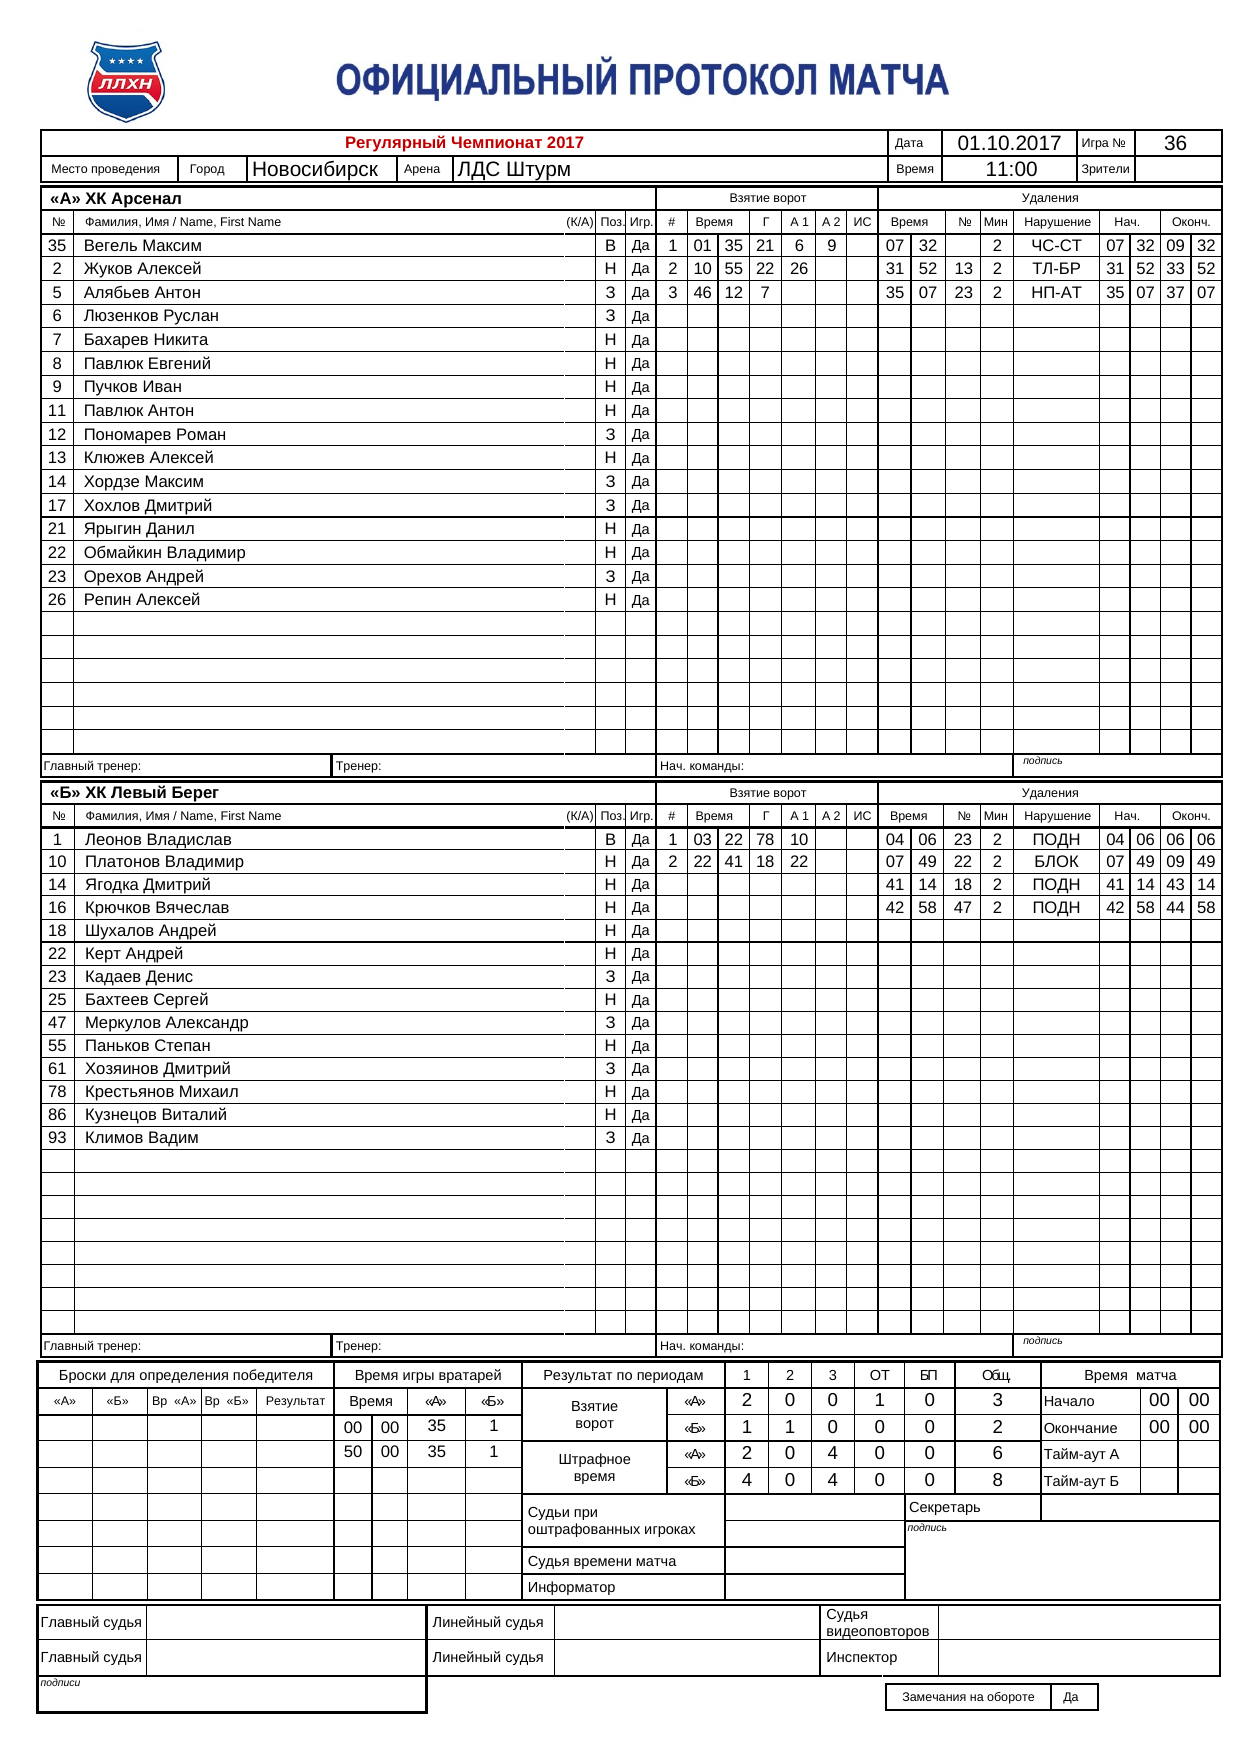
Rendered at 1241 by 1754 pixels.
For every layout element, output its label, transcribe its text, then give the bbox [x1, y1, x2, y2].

table_cell [335, 1521, 371, 1546]
table_cell [981, 920, 1013, 941]
table_cell [879, 399, 910, 422]
table_cell [257, 1468, 333, 1493]
table_cell [719, 541, 749, 564]
table_cell [847, 850, 877, 872]
table_cell [1014, 1150, 1099, 1172]
table_cell 42 [879, 896, 910, 918]
table_cell [657, 1173, 687, 1195]
table_cell [1161, 1288, 1190, 1310]
table_cell ТЛ-БР [1014, 257, 1099, 280]
table_cell [1192, 1265, 1221, 1287]
table_cell (К/А) [565, 211, 595, 233]
table_cell [657, 612, 687, 634]
table_cell [1131, 989, 1160, 1011]
table_cell [847, 1035, 877, 1057]
table_cell [1192, 1012, 1221, 1033]
table_cell Тайм-аут А [1042, 1441, 1140, 1467]
table_cell [981, 1104, 1013, 1126]
table_cell [981, 305, 1013, 327]
table_cell [816, 920, 846, 941]
table_cell [626, 683, 655, 706]
table_cell [1100, 659, 1129, 682]
table_cell 1 [657, 235, 687, 256]
table_cell [719, 305, 749, 327]
table_cell [1131, 305, 1160, 327]
table_cell [879, 1081, 910, 1103]
table_cell [847, 518, 877, 540]
table_cell Штрафное время [523, 1442, 666, 1493]
table_cell [1014, 446, 1099, 469]
table_cell [1161, 989, 1190, 1011]
table_cell [688, 966, 717, 987]
table_cell 7 [750, 281, 781, 303]
table_cell Н [596, 328, 625, 351]
table_cell [1014, 518, 1099, 540]
table_cell [688, 565, 717, 587]
table_cell 10 [688, 257, 717, 280]
table_cell [148, 1468, 201, 1493]
table_cell [719, 1150, 749, 1172]
table_cell [373, 1494, 407, 1520]
table_cell Да [626, 920, 655, 941]
table_cell Алябьев Антон [74, 281, 564, 303]
table_cell [335, 1468, 371, 1493]
table_cell [148, 1494, 201, 1520]
table_cell [626, 1150, 655, 1172]
table_cell [688, 612, 717, 634]
table_cell [847, 874, 877, 895]
table_cell [408, 1574, 465, 1599]
table_cell [782, 1288, 815, 1310]
table_cell [912, 1265, 943, 1287]
table_cell [39, 1416, 92, 1440]
table_cell [816, 1219, 846, 1241]
table_cell Платонов Владимир [75, 850, 564, 872]
table_cell 03 [688, 829, 717, 849]
table_cell [847, 257, 877, 280]
table_cell [657, 352, 687, 374]
table_cell [912, 1150, 943, 1172]
table_cell [688, 541, 717, 564]
table_cell [944, 1288, 980, 1310]
table_cell [782, 328, 815, 351]
table_cell [719, 470, 749, 493]
table_cell [879, 1104, 910, 1126]
table_cell [1136, 157, 1221, 181]
table_cell [946, 494, 980, 516]
table_cell [1161, 612, 1190, 634]
table_cell 0 [905, 1442, 954, 1467]
table_cell [719, 920, 749, 941]
table_cell [719, 328, 749, 351]
table_cell [847, 494, 877, 516]
table_cell [750, 1311, 781, 1333]
table_cell [657, 376, 687, 398]
table_cell 2 [981, 896, 1013, 918]
table_cell Фамилия, Имя / Name, First Name [74, 211, 565, 233]
table_cell [626, 707, 655, 729]
table_cell [816, 541, 846, 564]
table_cell [981, 707, 1013, 729]
table_cell [981, 588, 1013, 611]
table_cell Да [626, 874, 655, 895]
table_cell Инспектор [821, 1640, 938, 1675]
table_cell [1100, 565, 1129, 587]
table_cell [626, 636, 655, 658]
table_cell Да [626, 257, 655, 280]
table_cell [981, 1196, 1013, 1218]
table_cell [946, 352, 980, 374]
table_cell Секретарь [906, 1495, 1040, 1520]
table_cell [1192, 989, 1221, 1011]
table_cell [782, 565, 815, 587]
table_cell [688, 518, 717, 540]
table_cell [750, 541, 781, 564]
table_cell ПОДН [1014, 829, 1099, 849]
table_cell Леонов Владислав [75, 829, 564, 849]
table_cell 07 [912, 281, 945, 303]
table_cell НП-АТ [1014, 281, 1099, 303]
table_cell Да [626, 399, 655, 422]
table_cell 2 [981, 874, 1013, 895]
table_cell [1014, 1012, 1099, 1033]
table_cell [981, 1219, 1013, 1241]
table_cell [657, 989, 687, 1011]
table_cell Место проведения [42, 157, 177, 181]
table_cell [565, 850, 595, 872]
table_cell [1131, 494, 1160, 516]
table_cell [981, 683, 1013, 706]
table_cell [565, 612, 595, 634]
table_cell [1131, 423, 1160, 445]
table_cell подпись [1014, 755, 1221, 776]
table_cell [782, 470, 815, 493]
table_cell [1192, 1173, 1221, 1195]
table_cell [944, 966, 980, 987]
table_cell # [657, 211, 687, 233]
table_cell [1161, 943, 1190, 964]
table_cell [750, 966, 781, 987]
table_cell [879, 612, 910, 634]
table_cell [944, 1104, 980, 1126]
table_cell [879, 541, 910, 564]
table_cell [847, 446, 877, 469]
table_cell [879, 1311, 910, 1333]
table_cell [688, 659, 717, 682]
table_cell 3 [956, 1389, 1040, 1413]
table_cell Тренер: [333, 755, 655, 776]
table_cell [847, 829, 877, 849]
table_cell [782, 920, 815, 941]
table_cell Пучков Иван [74, 376, 564, 398]
table_cell [565, 896, 595, 918]
table_cell [1100, 1058, 1129, 1079]
table_cell [879, 707, 910, 729]
table_cell [879, 565, 910, 587]
table_cell [782, 659, 815, 682]
table_cell [1014, 541, 1099, 564]
table_cell Судьи при оштрафованных игроках [523, 1495, 724, 1546]
table_cell [688, 707, 717, 729]
table_cell [565, 943, 595, 964]
table_cell [944, 1265, 980, 1287]
table_cell [782, 707, 815, 729]
table_cell [912, 920, 943, 941]
table_cell Н [596, 920, 625, 941]
table_cell [1014, 328, 1099, 351]
table_cell [688, 1150, 717, 1172]
table_cell Мин [981, 211, 1013, 233]
table_cell [726, 1548, 904, 1573]
table_cell [719, 376, 749, 398]
table_cell [408, 1468, 465, 1493]
table_cell 09 [1161, 850, 1190, 872]
table_cell [1100, 1288, 1129, 1310]
table_cell [1161, 1173, 1190, 1195]
table_cell (К/А) [565, 805, 595, 826]
table_cell [946, 541, 980, 564]
table_cell Крючков Вячеслав [75, 896, 564, 918]
table_cell [816, 1081, 846, 1103]
table_cell [1131, 1104, 1160, 1126]
table_cell [1131, 1127, 1160, 1149]
table_cell 32 [1131, 235, 1160, 256]
table_cell [688, 446, 717, 469]
table_cell 07 [1192, 281, 1221, 303]
table_cell [1014, 1288, 1099, 1310]
table_cell Информатор [523, 1575, 724, 1599]
table_cell 18 [750, 850, 781, 872]
table_cell [1192, 1196, 1221, 1218]
table_cell [1161, 565, 1190, 587]
table_cell [1014, 943, 1099, 964]
table_cell [565, 518, 595, 540]
table_cell Да [626, 588, 655, 611]
table_cell [1192, 683, 1221, 706]
table_cell Кадаев Денис [75, 966, 564, 987]
table_cell [879, 470, 910, 493]
table_cell [1161, 588, 1190, 611]
table_cell [1141, 1441, 1177, 1467]
table_cell [719, 896, 749, 918]
table_cell [946, 376, 980, 398]
table_cell [1192, 1288, 1221, 1310]
table_cell Взятие ворот [523, 1389, 666, 1440]
table_cell [565, 565, 595, 587]
table_cell [1161, 920, 1190, 941]
table_cell [981, 1150, 1013, 1172]
table_cell [912, 305, 945, 327]
table_cell 1 [42, 829, 74, 849]
table_cell [847, 659, 877, 682]
table_cell [1131, 588, 1160, 611]
table_cell [688, 874, 717, 895]
table_cell [750, 305, 781, 327]
table_cell 7 [42, 328, 73, 351]
table_cell [1161, 1265, 1190, 1287]
table_cell [1131, 565, 1160, 587]
table_cell [657, 1288, 687, 1310]
table_cell [148, 1547, 201, 1573]
table_cell 21 [750, 235, 781, 256]
table_cell [565, 1311, 595, 1333]
table_cell [1131, 399, 1160, 422]
table_cell Главный судья [39, 1640, 146, 1675]
table_cell 06 [1192, 829, 1221, 849]
table_cell [750, 612, 781, 634]
table_cell [981, 730, 1013, 753]
table_cell [657, 565, 687, 587]
table_cell [879, 1058, 910, 1079]
table_cell [782, 1058, 815, 1079]
table_cell З [596, 1012, 625, 1033]
table_cell [946, 683, 980, 706]
table_cell [74, 636, 564, 658]
table_header Время матча [1042, 1363, 1219, 1387]
table_cell 2 [956, 1415, 1040, 1440]
table_cell [1131, 707, 1160, 729]
table_cell [981, 1265, 1013, 1287]
table_cell [1100, 1081, 1129, 1103]
table_cell [565, 1196, 595, 1218]
table_cell [657, 1127, 687, 1149]
table_cell 12 [42, 423, 73, 445]
table_cell [944, 943, 980, 964]
table_cell [816, 305, 846, 327]
table_cell [719, 683, 749, 706]
table_cell [688, 328, 717, 351]
table_cell [782, 1196, 815, 1218]
table_cell [750, 399, 781, 422]
table_cell [1192, 1127, 1221, 1149]
table_cell [750, 494, 781, 516]
table_cell Игр. [626, 805, 655, 826]
table_header 2 [769, 1363, 811, 1387]
table_cell [847, 1150, 877, 1172]
table_cell [1014, 1058, 1099, 1079]
table_cell [750, 1196, 781, 1218]
table_cell [565, 1104, 595, 1126]
table_cell [1192, 399, 1221, 422]
table_cell [1161, 659, 1190, 682]
table_cell [946, 588, 980, 611]
table_cell [946, 636, 980, 658]
table_cell [1131, 1150, 1160, 1172]
table_cell [1099, 1682, 1220, 1711]
table_cell [719, 636, 749, 658]
table_cell 42 [1100, 896, 1129, 918]
table_header Результат по периодам [523, 1363, 724, 1387]
table_cell [719, 352, 749, 374]
table_cell [912, 1196, 943, 1218]
table_cell [750, 730, 781, 753]
table_cell Поз. [596, 805, 625, 826]
table_cell [1161, 494, 1190, 516]
table_cell [75, 1196, 564, 1218]
table_header «А» ХК Арсенал [42, 188, 655, 209]
table_cell № [944, 805, 980, 826]
table_cell [879, 920, 910, 941]
table_cell [565, 829, 595, 849]
table_cell [565, 1081, 595, 1103]
table_cell 26 [42, 588, 73, 611]
table_cell [1014, 1265, 1099, 1287]
table_cell [1131, 1058, 1160, 1079]
table_cell [147, 1640, 425, 1675]
table_cell [75, 1173, 564, 1195]
table_cell [750, 376, 781, 398]
table_cell [981, 659, 1013, 682]
table_cell 44 [1161, 896, 1190, 918]
table_cell [1042, 1495, 1219, 1520]
table_cell 55 [719, 257, 749, 280]
table_cell [719, 1219, 749, 1241]
table_cell [847, 1242, 877, 1264]
table_cell [565, 989, 595, 1011]
table_cell [565, 874, 595, 895]
table_cell [688, 1311, 717, 1333]
table_cell 1 [769, 1415, 811, 1440]
table_cell [93, 1416, 147, 1440]
table_cell [257, 1494, 333, 1520]
table_cell 00 [373, 1416, 407, 1440]
table_cell [148, 1441, 201, 1467]
table_cell [782, 1150, 815, 1172]
table_header Удаления [879, 783, 1221, 803]
table_cell Г [750, 211, 781, 233]
table_cell «Б» [668, 1468, 724, 1493]
table_cell 07 [879, 235, 910, 256]
table_cell [782, 1035, 815, 1057]
table_cell [74, 730, 564, 753]
table_cell [565, 399, 595, 422]
table_cell [1100, 943, 1129, 964]
table_cell [750, 518, 781, 540]
table_cell [750, 1035, 781, 1057]
table_cell [981, 1035, 1013, 1057]
table_cell Нач. команды: [657, 1335, 1012, 1356]
table_cell [688, 1219, 717, 1241]
table_cell [912, 1012, 943, 1033]
table_cell [1014, 494, 1099, 516]
table_cell [1014, 707, 1099, 729]
table_cell [981, 1127, 1013, 1149]
table_cell [596, 1265, 625, 1287]
table_header 36 [1136, 131, 1221, 155]
table_cell [946, 518, 980, 540]
table_cell [1014, 1173, 1099, 1195]
table_cell 22 [719, 829, 749, 849]
table_cell [657, 920, 687, 941]
table_cell [42, 1219, 74, 1241]
table_cell ЧС-СТ [1014, 235, 1099, 256]
table_cell [565, 1058, 595, 1079]
table_cell [816, 1035, 846, 1057]
table_cell [1100, 683, 1129, 706]
table_cell [912, 1127, 943, 1149]
table_cell [1131, 920, 1160, 941]
table_cell [1100, 328, 1129, 351]
table_cell [883, 1677, 1220, 1681]
table_cell Павлюк Антон [74, 399, 564, 422]
table_cell [1192, 1035, 1221, 1057]
table_cell [719, 730, 749, 753]
table_cell «Б» [668, 1415, 724, 1440]
table_cell [750, 328, 781, 351]
table_cell 1 [855, 1389, 904, 1413]
table_cell [879, 423, 910, 445]
table_cell 22 [42, 943, 74, 964]
table_cell [912, 1104, 943, 1126]
table_cell [719, 1265, 749, 1287]
table_cell [946, 328, 980, 351]
table_cell 14 [1131, 874, 1160, 895]
table_cell [1161, 446, 1190, 469]
table_cell [912, 659, 945, 682]
table_cell 4 [812, 1442, 854, 1467]
table_cell [981, 541, 1013, 564]
table_cell [657, 707, 687, 729]
table_cell [782, 518, 815, 540]
table_cell [981, 1058, 1013, 1079]
table_cell [1161, 518, 1190, 540]
table_cell [1161, 1058, 1190, 1079]
table_cell [1100, 707, 1129, 729]
table_cell [466, 1521, 521, 1546]
table_cell [879, 305, 910, 327]
table_cell [42, 612, 73, 634]
table_cell [202, 1574, 256, 1599]
table_cell [816, 829, 846, 849]
table_cell [750, 1219, 781, 1241]
table_cell [879, 1242, 910, 1264]
table_cell Да [626, 518, 655, 540]
table_cell [688, 376, 717, 398]
table_header Взятие ворот [657, 783, 877, 803]
table_cell [202, 1547, 256, 1573]
table_cell [42, 683, 73, 706]
table_cell 41 [1100, 874, 1129, 895]
table_cell [782, 1127, 815, 1149]
table_cell 00 [1141, 1415, 1177, 1440]
table_cell Начало [1042, 1389, 1140, 1413]
table_cell 14 [1192, 874, 1221, 895]
table_cell [750, 1242, 781, 1264]
table_cell З [596, 470, 625, 493]
table_cell [1161, 1035, 1190, 1057]
table_cell [688, 943, 717, 964]
table_cell 00 [1179, 1389, 1219, 1413]
table_cell [1100, 1219, 1129, 1241]
table_cell [816, 707, 846, 729]
table_cell [750, 896, 781, 918]
table_cell [1131, 1311, 1160, 1333]
table_cell Арена [398, 157, 452, 181]
table_cell [1100, 1150, 1129, 1172]
table_cell [39, 1547, 92, 1573]
table_cell [596, 659, 625, 682]
table_cell З [596, 1127, 625, 1149]
table_cell [879, 494, 910, 516]
table_cell [1192, 920, 1221, 941]
table_cell 06 [1131, 829, 1160, 849]
table_cell Шухалов Андрей [75, 920, 564, 941]
table_cell [750, 1081, 781, 1103]
table_cell Да [626, 1081, 655, 1103]
table_cell З [596, 305, 625, 327]
table_cell 4 [812, 1468, 854, 1493]
table_cell [750, 1265, 781, 1287]
table_cell [912, 328, 945, 351]
table_cell [1161, 470, 1190, 493]
table_cell 58 [1131, 896, 1160, 918]
table_cell [565, 235, 595, 256]
table_cell 47 [944, 896, 980, 918]
table_cell Н [596, 518, 625, 540]
table_cell [42, 707, 73, 729]
table_cell [782, 399, 815, 422]
table_cell [816, 636, 846, 658]
table_cell [1014, 588, 1099, 611]
table_cell [944, 1311, 980, 1333]
table_cell [688, 730, 717, 753]
table_cell [719, 1196, 749, 1218]
table_cell [1161, 707, 1190, 729]
table_cell [981, 399, 1013, 422]
table_cell [879, 588, 910, 611]
table_cell [1131, 966, 1160, 987]
table_cell [816, 446, 846, 469]
table_cell 78 [42, 1081, 74, 1103]
table_cell [1192, 305, 1221, 327]
table_cell [565, 707, 595, 729]
table_cell 61 [42, 1058, 74, 1079]
table_cell [847, 943, 877, 964]
table_header Удаления [879, 188, 1221, 209]
table_cell [39, 1494, 92, 1520]
table_cell [42, 1150, 74, 1172]
table_cell [750, 1150, 781, 1172]
table_cell ПОДН [1014, 874, 1099, 895]
table_cell [750, 1104, 781, 1126]
table_cell [847, 281, 877, 303]
table_cell Да [626, 376, 655, 398]
table_cell [688, 1058, 717, 1079]
table_cell [1131, 470, 1160, 493]
table_cell [750, 446, 781, 469]
table_cell [1161, 352, 1190, 374]
table_cell [657, 683, 687, 706]
table_cell БЛОК [1014, 850, 1099, 872]
table_cell [688, 1104, 717, 1126]
table_cell подписи [39, 1677, 425, 1711]
table_cell [596, 1242, 625, 1264]
table_cell # [657, 805, 687, 826]
table_cell [944, 1196, 980, 1218]
table_cell ПОДН [1014, 896, 1099, 918]
table_cell Тайм-аут Б [1042, 1468, 1140, 1493]
table_cell [816, 896, 846, 918]
table_cell [1161, 1150, 1190, 1172]
table_cell Репин Алексей [74, 588, 564, 611]
table_cell [719, 1288, 749, 1310]
table_cell [782, 281, 815, 303]
table_cell [657, 966, 687, 987]
table_cell [879, 518, 910, 540]
table_cell [565, 352, 595, 374]
table_cell [1100, 730, 1129, 753]
table_cell Судья времени матча [523, 1548, 724, 1573]
table_cell [816, 257, 846, 280]
table_cell [847, 1265, 877, 1287]
table_cell [719, 659, 749, 682]
table_cell Главный судья [39, 1606, 146, 1639]
table_cell Нач. команды: [657, 755, 1012, 776]
table_cell [565, 446, 595, 469]
table_cell [816, 1150, 846, 1172]
table_cell 22 [782, 850, 815, 872]
table_cell Да [626, 943, 655, 964]
table_cell [1161, 423, 1190, 445]
table_cell [847, 989, 877, 1011]
table_cell [816, 1265, 846, 1287]
table_cell [981, 636, 1013, 658]
table_header Дата [889, 131, 941, 155]
table_cell [202, 1494, 256, 1520]
table_cell [944, 1081, 980, 1103]
table_cell [1192, 423, 1221, 445]
table_cell [74, 683, 564, 706]
table_cell [1192, 1150, 1221, 1172]
table_cell [782, 423, 815, 445]
table_cell В [596, 829, 625, 849]
table_cell подпись [1014, 1335, 1221, 1356]
table_cell [688, 1173, 717, 1195]
table_cell [847, 1311, 877, 1333]
table_cell [981, 376, 1013, 398]
table_cell [1131, 612, 1160, 634]
table_cell [981, 966, 1013, 987]
table_cell Да [626, 446, 655, 469]
table_cell [657, 399, 687, 422]
table_cell [912, 1081, 943, 1103]
table_cell [1161, 1104, 1190, 1126]
table_cell Результат [257, 1389, 333, 1413]
table_cell [42, 636, 73, 658]
table_cell Поз. [596, 211, 625, 233]
table_cell [944, 920, 980, 941]
table_cell [719, 494, 749, 516]
table_cell [1161, 730, 1190, 753]
table_cell [1100, 399, 1129, 422]
table_cell [1161, 966, 1190, 987]
table_cell 0 [855, 1415, 904, 1440]
table_cell «Б » [466, 1389, 521, 1413]
table_cell [879, 683, 910, 706]
table_cell [626, 1173, 655, 1195]
table_cell [750, 1058, 781, 1079]
table_cell [1014, 470, 1099, 493]
table_cell [688, 1196, 717, 1218]
table_cell [1141, 1468, 1177, 1493]
table_cell [148, 1521, 201, 1546]
table_header ОТ [855, 1363, 904, 1387]
table_cell Хохлов Дмитрий [74, 494, 564, 516]
table_cell [565, 423, 595, 445]
table_cell [1192, 565, 1221, 587]
table_cell [39, 1441, 92, 1467]
table_cell [981, 1288, 1013, 1310]
table_cell Да [626, 989, 655, 1011]
table_cell [1131, 636, 1160, 658]
table_cell [657, 494, 687, 516]
table_cell [1131, 446, 1160, 469]
table_cell [1100, 920, 1129, 941]
table_cell Люзенков Руслан [74, 305, 564, 327]
table_cell [782, 966, 815, 987]
table_cell [912, 399, 945, 422]
table_cell [657, 588, 687, 611]
table_cell Да [626, 423, 655, 445]
table_cell [1100, 636, 1129, 658]
table_cell [750, 1288, 781, 1310]
table_cell [596, 1196, 625, 1218]
table_cell [981, 565, 1013, 587]
table_cell [847, 920, 877, 941]
table_cell [782, 305, 815, 327]
table_cell 22 [944, 850, 980, 872]
table_cell Город [179, 157, 246, 181]
table_cell [202, 1416, 256, 1440]
table_cell 35 [1100, 281, 1129, 303]
table_cell [565, 1219, 595, 1241]
table_cell [565, 1242, 595, 1264]
table_cell [847, 730, 877, 753]
table_cell [879, 1288, 910, 1310]
table_cell [719, 1311, 749, 1333]
table_cell 3 [657, 281, 687, 303]
table_cell [1100, 989, 1129, 1011]
table_cell Да [626, 281, 655, 303]
table_cell [596, 730, 625, 753]
table_cell Да [626, 1104, 655, 1126]
table_cell [981, 1173, 1013, 1195]
table_cell Линейный судья [428, 1640, 554, 1675]
table_cell [847, 352, 877, 374]
table_cell [981, 446, 1013, 469]
table_cell [688, 1288, 717, 1310]
table_cell «А» [39, 1389, 92, 1413]
table_cell [626, 730, 655, 753]
table_cell [565, 281, 595, 303]
table_cell [657, 1242, 687, 1264]
table_cell З [596, 1058, 625, 1079]
table_cell 52 [1192, 257, 1221, 280]
table_cell [657, 1058, 687, 1079]
table_cell [750, 352, 781, 374]
table_cell 33 [1161, 257, 1190, 280]
table_cell [782, 1219, 815, 1241]
table_cell 00 [335, 1416, 371, 1440]
table_cell [688, 423, 717, 445]
table_cell 86 [42, 1104, 74, 1126]
table_cell [93, 1521, 147, 1546]
table_cell 0 [812, 1389, 854, 1413]
table_cell [202, 1468, 256, 1493]
table_cell [93, 1494, 147, 1520]
table_cell [335, 1574, 371, 1599]
table_cell [946, 659, 980, 682]
table_cell 23 [946, 281, 980, 303]
table_cell 13 [946, 257, 980, 280]
table_cell [147, 1606, 425, 1639]
table_cell [719, 1081, 749, 1103]
table_cell [1014, 376, 1099, 398]
table_cell [1100, 966, 1129, 987]
table_cell 35 [408, 1416, 465, 1440]
table_cell [719, 1058, 749, 1079]
table_cell [782, 683, 815, 706]
table_cell [1131, 1265, 1160, 1287]
table_cell [657, 1081, 687, 1103]
table_cell [408, 1494, 465, 1520]
table_cell [1192, 376, 1221, 398]
table_cell [1192, 612, 1221, 634]
table_cell Игр. [626, 211, 655, 233]
table_cell [782, 1081, 815, 1103]
table_cell [688, 494, 717, 516]
table_cell [981, 1311, 1013, 1333]
table_cell 32 [912, 235, 945, 256]
table_cell [912, 541, 945, 564]
table_header БП [905, 1363, 954, 1387]
table_cell [981, 352, 1013, 374]
table_cell [42, 1242, 74, 1264]
table_cell 04 [1100, 829, 1129, 849]
table_cell [466, 1547, 521, 1573]
table_cell Мин [981, 805, 1013, 826]
table_cell З [596, 966, 625, 987]
table_cell [981, 1081, 1013, 1103]
table_cell [39, 1468, 92, 1493]
table_cell Оконч. [1161, 805, 1221, 826]
table_cell [750, 588, 781, 611]
table_cell [657, 1104, 687, 1126]
table_cell [1014, 636, 1099, 658]
table_cell [912, 707, 945, 729]
table_cell 58 [912, 896, 943, 918]
table_cell [1192, 588, 1221, 611]
table_cell [782, 352, 815, 374]
table_cell [626, 1311, 655, 1333]
table_cell [816, 612, 846, 634]
table_cell 25 [42, 989, 74, 1011]
table_cell [1161, 541, 1190, 564]
table_cell 1 [466, 1416, 521, 1440]
table_cell [912, 1058, 943, 1079]
table_cell 2 [726, 1442, 768, 1467]
table_cell Н [596, 352, 625, 374]
table_cell [981, 470, 1013, 493]
table_cell [847, 636, 877, 658]
table_cell [42, 1196, 74, 1218]
table_cell Зрители [1078, 157, 1134, 181]
table_cell [847, 399, 877, 422]
table_cell [750, 470, 781, 493]
table_cell [657, 470, 687, 493]
table_cell 55 [42, 1035, 74, 1057]
table_cell Н [596, 588, 625, 611]
table_cell А 2 [816, 805, 846, 826]
table_cell [946, 235, 980, 256]
table_cell [39, 1574, 92, 1599]
table_cell [565, 541, 595, 564]
table_cell Да [626, 850, 655, 872]
table_cell [719, 943, 749, 964]
table_cell [719, 1012, 749, 1033]
table_cell [1100, 1242, 1129, 1264]
table_cell Время [879, 211, 945, 233]
table_cell [726, 1521, 904, 1546]
table_cell [688, 470, 717, 493]
table_cell [657, 636, 687, 658]
table_cell 0 [905, 1468, 954, 1493]
table_cell [202, 1521, 256, 1546]
table_cell [782, 730, 815, 753]
table_header Регулярный Чемпионат 2017 [42, 131, 887, 155]
table_cell 8 [956, 1468, 1040, 1493]
table_cell [42, 1265, 74, 1287]
table_cell Н [596, 989, 625, 1011]
table_cell Да [626, 829, 655, 849]
table_cell [1014, 399, 1099, 422]
table_cell [565, 966, 595, 987]
table_cell [816, 494, 846, 516]
table_cell 35 [879, 281, 910, 303]
table_cell [847, 1288, 877, 1310]
table_cell [596, 612, 625, 634]
table_cell [466, 1494, 521, 1520]
table_cell 23 [944, 829, 980, 849]
table_cell [596, 1288, 625, 1310]
table_cell [1161, 399, 1190, 422]
table_cell З [596, 423, 625, 445]
table_cell [816, 565, 846, 587]
table_cell [565, 376, 595, 398]
table_cell Н [596, 1104, 625, 1126]
table_cell [565, 305, 595, 327]
table_cell [1100, 446, 1129, 469]
table_cell Орехов Андрей [74, 565, 564, 587]
table_cell подпись [906, 1522, 1219, 1599]
table_cell 17 [42, 494, 73, 516]
table_cell [1131, 541, 1160, 564]
table_cell [1192, 636, 1221, 658]
table_cell [750, 565, 781, 587]
table_cell [847, 683, 877, 706]
table_cell [944, 1035, 980, 1057]
table_cell [912, 1219, 943, 1241]
table_cell [657, 328, 687, 351]
table_cell [1131, 1242, 1160, 1264]
table_cell [1131, 730, 1160, 753]
table_cell [335, 1494, 371, 1520]
table_cell [816, 423, 846, 445]
table_cell [847, 1081, 877, 1103]
table_cell [565, 1288, 595, 1310]
table_cell 1 [657, 829, 687, 849]
table_cell [816, 1058, 846, 1079]
table_cell [555, 1606, 819, 1639]
table_cell [912, 1242, 943, 1264]
table_cell [912, 423, 945, 445]
table_cell [981, 1242, 1013, 1264]
table_cell [944, 1150, 980, 1172]
table_cell Бахарев Никита [74, 328, 564, 351]
table_cell [782, 612, 815, 634]
table_cell [719, 423, 749, 445]
table_cell 52 [1131, 257, 1160, 280]
table_cell 31 [1100, 257, 1129, 280]
table_cell [726, 1495, 904, 1520]
table_cell Нарушение [1014, 211, 1099, 233]
table_cell 93 [42, 1127, 74, 1149]
table_cell Оконч. [1161, 211, 1221, 233]
picture [5, 28, 1179, 129]
table_cell [257, 1441, 333, 1467]
table_cell [75, 1150, 564, 1172]
table_cell [981, 423, 1013, 445]
table_cell [946, 730, 980, 753]
table_cell [879, 352, 910, 374]
table_cell [847, 1012, 877, 1033]
table_cell [657, 659, 687, 682]
table_cell 1 [726, 1415, 768, 1440]
table_cell [1100, 1012, 1129, 1033]
table_cell Н [596, 399, 625, 422]
table_cell [1100, 518, 1129, 540]
table_cell [719, 1242, 749, 1264]
table_cell [688, 1242, 717, 1264]
table_cell [1014, 1127, 1099, 1149]
table_cell [1100, 1173, 1129, 1195]
table_cell [1161, 1219, 1190, 1241]
table_cell [1131, 518, 1160, 540]
table_cell [912, 1035, 943, 1057]
table_cell 0 [905, 1389, 954, 1413]
table_cell [782, 446, 815, 469]
table_cell [912, 1288, 943, 1310]
table_cell [719, 446, 749, 469]
table_cell [816, 1242, 846, 1264]
table_cell [1192, 1058, 1221, 1079]
table_cell Вр «А» [148, 1389, 201, 1413]
table_cell [257, 1521, 333, 1546]
table_cell [688, 1127, 717, 1149]
table_cell [93, 1468, 147, 1493]
table_cell 22 [688, 850, 717, 872]
table_cell [912, 966, 943, 987]
table_cell [688, 989, 717, 1011]
table_cell [1014, 920, 1099, 941]
table_cell [688, 896, 717, 918]
table_cell [373, 1521, 407, 1546]
table_cell [148, 1416, 201, 1440]
table_cell [1014, 730, 1099, 753]
table_cell [1131, 1288, 1160, 1310]
table_cell [75, 1242, 564, 1264]
table_cell [428, 1677, 882, 1711]
table_cell [782, 636, 815, 658]
table_cell [1014, 966, 1099, 987]
table_cell [1100, 1127, 1129, 1149]
table_cell 47 [42, 1012, 74, 1033]
table_cell 49 [912, 850, 943, 872]
table_cell [202, 1441, 256, 1467]
table_cell [847, 470, 877, 493]
table_cell [847, 565, 877, 587]
table_cell [1161, 1242, 1190, 1264]
table_cell [565, 1265, 595, 1287]
table_cell [847, 588, 877, 611]
table_cell А 2 [816, 211, 846, 233]
table_cell [816, 376, 846, 398]
table_cell 09 [1161, 235, 1190, 256]
table_cell [719, 399, 749, 422]
table_cell [782, 1173, 815, 1195]
table_cell [912, 683, 945, 706]
table_cell [946, 423, 980, 445]
table_cell [565, 1012, 595, 1033]
table_cell [816, 352, 846, 374]
table_cell ИС [847, 211, 877, 233]
table_cell [93, 1574, 147, 1599]
table_cell [626, 1219, 655, 1241]
table_cell № [946, 211, 980, 233]
table_cell А 1 [782, 211, 815, 233]
table_cell [1100, 588, 1129, 611]
table_cell [847, 1058, 877, 1079]
table_cell [148, 1574, 201, 1599]
table_cell Да [626, 966, 655, 987]
table_cell З [596, 565, 625, 587]
table_cell [42, 1288, 74, 1310]
table_cell [1014, 683, 1099, 706]
table_cell [816, 1127, 846, 1149]
table_cell [1192, 707, 1221, 729]
table_cell [912, 352, 945, 374]
table_cell [42, 1173, 74, 1195]
table_cell [1192, 730, 1221, 753]
table_cell [1192, 494, 1221, 516]
table_header Взятие ворот [657, 188, 877, 209]
table_cell Да [626, 235, 655, 256]
table_cell 41 [879, 874, 910, 895]
table_cell [750, 943, 781, 964]
table_cell [944, 1058, 980, 1079]
table_cell 23 [42, 565, 73, 587]
table_cell [816, 966, 846, 987]
table_cell Да [626, 1035, 655, 1057]
table_cell Время [879, 805, 943, 826]
table_cell [912, 612, 945, 634]
table_cell [1161, 683, 1190, 706]
table_cell [816, 470, 846, 493]
table_cell [847, 966, 877, 987]
table_cell [1161, 1081, 1190, 1103]
table_cell 14 [42, 470, 73, 493]
table_cell [816, 1173, 846, 1195]
table_cell 43 [1161, 874, 1190, 895]
table_cell [719, 612, 749, 634]
table_cell [688, 1035, 717, 1057]
table_cell [626, 1242, 655, 1264]
table_cell [816, 399, 846, 422]
table_cell [408, 1521, 465, 1546]
table_cell [657, 943, 687, 964]
table_cell [1100, 352, 1129, 374]
table_cell [750, 989, 781, 1011]
table_cell [93, 1441, 147, 1467]
table_cell [847, 896, 877, 918]
table_cell Кузнецов Виталий [75, 1104, 564, 1126]
table_cell [1192, 446, 1221, 469]
table_cell [1179, 1441, 1219, 1467]
table_cell Хордзе Максим [74, 470, 564, 493]
table_cell В [596, 235, 625, 256]
table_cell [847, 541, 877, 564]
table_cell 10 [782, 829, 815, 849]
table_cell [257, 1416, 333, 1440]
table_cell [1131, 1035, 1160, 1057]
table_cell [981, 494, 1013, 516]
table_cell З [596, 494, 625, 516]
table_cell [39, 1521, 92, 1546]
table_cell [1192, 1311, 1221, 1333]
table_cell Время [335, 1389, 407, 1413]
table_cell [1014, 659, 1099, 682]
table_cell Да [626, 1058, 655, 1079]
table_cell 2 [726, 1389, 768, 1413]
table_cell [912, 565, 945, 587]
table_cell [565, 1035, 595, 1057]
table_cell [596, 683, 625, 706]
table_cell Да [626, 1127, 655, 1149]
table_cell 9 [816, 235, 846, 256]
table_cell [657, 541, 687, 564]
table_cell 6 [42, 305, 73, 327]
table_cell [782, 541, 815, 564]
table_cell [879, 1012, 910, 1033]
table_cell [816, 328, 846, 351]
table_cell Да [626, 352, 655, 374]
table_cell 52 [912, 257, 945, 280]
table_cell [912, 376, 945, 398]
table_cell Жуков Алексей [74, 257, 564, 280]
table_cell 07 [1100, 850, 1129, 872]
table_cell [816, 659, 846, 682]
table_cell 2 [42, 257, 73, 280]
table_cell [596, 1219, 625, 1241]
table_cell [847, 305, 877, 327]
table_cell [657, 1150, 687, 1172]
table_cell Н [596, 376, 625, 398]
table_cell [719, 874, 749, 895]
table_cell 37 [1161, 281, 1190, 303]
table_cell [1014, 1242, 1099, 1264]
table_cell [1100, 1035, 1129, 1057]
table_cell [782, 1104, 815, 1126]
table_cell «А» [408, 1389, 465, 1413]
table_cell 2 [981, 281, 1013, 303]
table_cell 6 [956, 1442, 1040, 1467]
table_cell [816, 588, 846, 611]
table_cell Обмайкин Владимир [74, 541, 564, 564]
table_cell [847, 1127, 877, 1149]
table_cell [1100, 1311, 1129, 1333]
table_cell [75, 1265, 564, 1287]
table_cell [1161, 636, 1190, 658]
table_cell Н [596, 850, 625, 872]
table_cell [565, 659, 595, 682]
table_cell 2 [657, 257, 687, 280]
table_cell 4 [726, 1468, 768, 1493]
table_cell 26 [782, 257, 815, 280]
table_cell 2 [657, 850, 687, 872]
table_cell [1014, 612, 1099, 634]
table_cell [1014, 1196, 1099, 1218]
table_cell Н [596, 257, 625, 280]
table_cell 21 [42, 518, 73, 540]
table_cell [688, 588, 717, 611]
table_cell [1014, 1104, 1099, 1126]
table_cell [912, 470, 945, 493]
table_cell 58 [1192, 896, 1221, 918]
table_cell [912, 989, 943, 1011]
table_cell [782, 1012, 815, 1033]
table_cell 11:00 [943, 157, 1076, 181]
table_cell [1192, 1219, 1221, 1241]
table_cell 10 [42, 850, 74, 872]
table_cell [981, 989, 1013, 1011]
table_cell 32 [1192, 235, 1221, 256]
table_cell Меркулов Александр [75, 1012, 564, 1033]
table_cell [565, 494, 595, 516]
table_cell [657, 874, 687, 895]
table_cell [1100, 470, 1129, 493]
table_cell [75, 1219, 564, 1241]
table_cell [782, 1242, 815, 1264]
table_cell [1192, 541, 1221, 564]
table_cell Клюжев Алексей [74, 446, 564, 469]
table_cell [912, 518, 945, 540]
table_cell [1192, 352, 1221, 374]
table_cell [719, 707, 749, 729]
table_cell [847, 1196, 877, 1218]
table_cell [750, 636, 781, 658]
table_cell 04 [879, 829, 910, 849]
table_cell Вегель Максим [74, 235, 564, 256]
table_cell Линейный судья [428, 1606, 554, 1639]
table_cell [565, 470, 595, 493]
table_cell [1100, 423, 1129, 445]
table_cell Да [626, 541, 655, 564]
table_cell 00 [373, 1441, 407, 1467]
table_cell Климов Вадим [75, 1127, 564, 1149]
table_cell [782, 1311, 815, 1333]
table_cell [1161, 1311, 1190, 1333]
table_cell [944, 1173, 980, 1195]
table_cell № [42, 211, 73, 233]
table_cell [74, 659, 564, 682]
table_cell [1192, 328, 1221, 351]
table_cell 2 [981, 235, 1013, 256]
table_cell [981, 328, 1013, 351]
table_cell [847, 1219, 877, 1241]
table_cell Н [596, 1081, 625, 1103]
table_cell [1100, 305, 1129, 327]
table_cell Павлюк Евгений [74, 352, 564, 374]
table_cell [946, 446, 980, 469]
table_cell [879, 1219, 910, 1241]
table_cell [657, 1311, 687, 1333]
table_cell [1192, 943, 1221, 964]
table_cell [1131, 1081, 1160, 1103]
table_cell [1014, 1311, 1099, 1333]
table_cell 2 [981, 850, 1013, 872]
table_cell [879, 1196, 910, 1218]
table_cell [912, 730, 945, 753]
table_cell 00 [1141, 1389, 1177, 1413]
table_cell Г [750, 805, 781, 826]
table_cell [1100, 612, 1129, 634]
table_cell Вр «Б» [202, 1389, 256, 1413]
table_cell «А» [668, 1442, 724, 1467]
table_cell [1014, 989, 1099, 1011]
table_cell 14 [42, 874, 74, 895]
table_cell [555, 1640, 819, 1675]
table_cell Ярыгин Данил [74, 518, 564, 540]
table_cell [816, 1012, 846, 1033]
table_cell 0 [905, 1415, 954, 1440]
table_cell [944, 1127, 980, 1149]
table_cell Главный тренер: [42, 1335, 330, 1356]
table_cell 06 [1161, 829, 1190, 849]
table_cell [1100, 1265, 1129, 1287]
table_cell [1192, 1104, 1221, 1126]
table_cell [847, 612, 877, 634]
table_cell [879, 376, 910, 398]
table_cell [688, 920, 717, 941]
table_cell [1192, 1242, 1221, 1264]
table_cell [688, 305, 717, 327]
table_cell [879, 1035, 910, 1057]
table_cell [879, 1265, 910, 1287]
table_cell [879, 1150, 910, 1172]
table_cell [657, 423, 687, 445]
table_cell [782, 896, 815, 918]
table_cell [981, 518, 1013, 540]
table_cell 49 [1192, 850, 1221, 872]
table_cell [879, 446, 910, 469]
table_cell [847, 328, 877, 351]
table_cell [42, 1311, 74, 1333]
table_cell [946, 565, 980, 587]
table_cell 0 [769, 1389, 811, 1413]
table_cell [816, 943, 846, 964]
table_cell [1100, 376, 1129, 398]
table_cell [1131, 376, 1160, 398]
table_cell [944, 1219, 980, 1241]
table_cell 5 [42, 281, 73, 303]
table_cell [1192, 1081, 1221, 1103]
table_cell [688, 636, 717, 658]
table_cell [626, 659, 655, 682]
table_cell [42, 730, 73, 753]
table_cell 06 [912, 829, 943, 849]
table_cell [1014, 352, 1099, 374]
table_cell [944, 989, 980, 1011]
table_cell [1179, 1468, 1219, 1493]
table_cell [879, 328, 910, 351]
table_cell Время [889, 157, 941, 181]
table_cell [782, 494, 815, 516]
table_cell [946, 612, 980, 634]
table_cell 0 [812, 1415, 854, 1440]
table_cell [750, 683, 781, 706]
table_cell [657, 518, 687, 540]
table_cell [939, 1606, 1219, 1639]
table_cell [1161, 305, 1190, 327]
table_cell [657, 730, 687, 753]
table_cell [1161, 1196, 1190, 1218]
table_cell [816, 281, 846, 303]
table_cell Керт Андрей [75, 943, 564, 964]
table_cell 16 [42, 896, 74, 918]
table_cell [1014, 1219, 1099, 1241]
table_cell Нач. [1100, 805, 1160, 826]
table_cell 01 [688, 235, 717, 256]
table_cell [719, 588, 749, 611]
table_cell Да [626, 896, 655, 918]
table_cell [912, 494, 945, 516]
table_cell ИС [847, 805, 877, 826]
table_header Да [1052, 1685, 1097, 1709]
table_cell [1100, 1104, 1129, 1126]
table_cell 8 [42, 352, 73, 374]
table_cell [782, 989, 815, 1011]
table_cell Пономарев Роман [74, 423, 564, 445]
table_cell 14 [912, 874, 943, 895]
table_cell [782, 1265, 815, 1287]
table_cell [1131, 659, 1160, 682]
table_cell [1131, 1012, 1160, 1033]
table_cell [879, 1127, 910, 1149]
table_cell [719, 1104, 749, 1126]
table_cell 0 [855, 1442, 904, 1467]
table_cell [879, 943, 910, 964]
table_cell 18 [42, 920, 74, 941]
table_cell [847, 235, 877, 256]
table_cell [750, 659, 781, 682]
table_cell 1 [466, 1441, 521, 1467]
table_cell 35 [719, 235, 749, 256]
table_cell Н [596, 874, 625, 895]
table_cell [565, 683, 595, 706]
table_cell 31 [879, 257, 910, 280]
table_cell [657, 305, 687, 327]
table_cell [750, 1127, 781, 1149]
table_cell 11 [42, 399, 73, 422]
table_cell [1014, 305, 1099, 327]
table_cell [944, 1242, 980, 1264]
table_cell Да [626, 470, 655, 493]
table_cell 12 [719, 281, 749, 303]
table_cell [719, 565, 749, 587]
table_cell [946, 470, 980, 493]
table_cell [719, 518, 749, 540]
table_cell [1131, 1173, 1160, 1195]
table_cell [74, 612, 564, 634]
table_cell Новосибирск [248, 157, 396, 181]
table_cell [879, 659, 910, 682]
table_cell Главный тренер: [42, 755, 330, 776]
table_cell [981, 612, 1013, 634]
table_cell [750, 1173, 781, 1195]
table_cell [750, 707, 781, 729]
table_cell [408, 1547, 465, 1573]
table_cell [688, 352, 717, 374]
table_cell [816, 1311, 846, 1333]
table_cell [981, 1012, 1013, 1033]
table_cell [565, 730, 595, 753]
table_cell [912, 1173, 943, 1195]
table_cell [1100, 541, 1129, 564]
table_cell [1131, 1196, 1160, 1218]
table_cell [1161, 1127, 1190, 1149]
table_cell [750, 1012, 781, 1033]
table_cell 07 [1100, 235, 1129, 256]
table_cell 9 [42, 376, 73, 398]
table_cell Фамилия, Имя / Name, First Name [75, 805, 565, 826]
table_cell [596, 1150, 625, 1172]
table_cell [946, 305, 980, 327]
table_cell 13 [42, 446, 73, 469]
table_cell Нач. [1100, 211, 1160, 233]
table_cell [688, 1081, 717, 1103]
table_cell [782, 874, 815, 895]
table_cell 0 [769, 1442, 811, 1467]
table_cell [1192, 518, 1221, 540]
table_cell [782, 943, 815, 964]
table_cell [816, 1104, 846, 1126]
table_cell 50 [335, 1441, 371, 1467]
table_cell [657, 1012, 687, 1033]
table_cell [565, 920, 595, 941]
table_cell [912, 636, 945, 658]
table_cell [1192, 659, 1221, 682]
table_cell [750, 423, 781, 445]
table_cell [726, 1575, 904, 1599]
table_cell [257, 1574, 333, 1599]
table_cell А 1 [782, 805, 815, 826]
table_cell 07 [879, 850, 910, 872]
table_cell [816, 518, 846, 540]
table_cell Да [626, 565, 655, 587]
table_cell [335, 1547, 371, 1573]
table_cell [1014, 565, 1099, 587]
table_header Броски для определения победителя [39, 1363, 333, 1387]
table_cell Да [626, 1012, 655, 1033]
table_cell [626, 1288, 655, 1310]
table_cell [565, 257, 595, 280]
table_cell [1131, 683, 1160, 706]
table_cell [626, 1196, 655, 1218]
table_cell [1100, 494, 1129, 516]
table_cell [565, 1127, 595, 1149]
table_cell [1192, 470, 1221, 493]
table_cell [847, 1173, 877, 1195]
table_cell 2 [981, 829, 1013, 849]
table_header 3 [812, 1363, 854, 1387]
table_cell [373, 1574, 407, 1599]
table_cell [816, 1196, 846, 1218]
table_cell [879, 636, 910, 658]
table_header Замечания на обороте [887, 1685, 1050, 1709]
table_cell [596, 707, 625, 729]
table_cell [847, 423, 877, 445]
table_cell Крестьянов Михаил [75, 1081, 564, 1103]
table_cell 23 [42, 966, 74, 987]
table_cell [565, 1150, 595, 1172]
table_cell [1014, 1035, 1099, 1057]
table_cell Время [688, 805, 749, 826]
table_cell 78 [750, 829, 781, 849]
table_cell 35 [408, 1441, 465, 1467]
table_cell [257, 1547, 333, 1573]
table_cell [626, 612, 655, 634]
table_cell Н [596, 1035, 625, 1057]
table_cell [373, 1468, 407, 1493]
table_cell [466, 1574, 521, 1599]
table_cell [847, 376, 877, 398]
table_cell З [596, 281, 625, 303]
table_cell [565, 636, 595, 658]
table_header Игра № [1078, 131, 1134, 155]
table_header «Б» ХК Левый Берег [42, 783, 655, 803]
table_cell [688, 399, 717, 422]
table_cell [879, 989, 910, 1011]
table_cell [74, 707, 564, 729]
table_cell [912, 943, 943, 964]
table_cell [1014, 423, 1099, 445]
table_cell [847, 1104, 877, 1126]
table_cell 0 [769, 1468, 811, 1493]
table_cell Ягодка Дмитрий [75, 874, 564, 895]
table_cell ЛДС Штурм [454, 157, 887, 181]
table_cell Н [596, 541, 625, 564]
table_cell № [42, 805, 74, 826]
table_cell 00 [1179, 1415, 1219, 1440]
table_cell [912, 446, 945, 469]
table_cell Время [688, 211, 749, 233]
table_cell [688, 1012, 717, 1033]
table_cell 07 [1131, 281, 1160, 303]
table_cell [1131, 352, 1160, 374]
table_cell [879, 966, 910, 987]
table_header 01.10.2017 [943, 131, 1076, 155]
table_cell 46 [688, 281, 717, 303]
table_cell [816, 989, 846, 1011]
table_cell [782, 376, 815, 398]
table_cell [466, 1468, 521, 1493]
table_cell [93, 1547, 147, 1573]
table_cell [1100, 1196, 1129, 1218]
table_cell Паньков Степан [75, 1035, 564, 1057]
table_cell Тренер: [333, 1335, 655, 1356]
table_cell [816, 874, 846, 895]
table_cell [816, 730, 846, 753]
table_cell [912, 588, 945, 611]
table_cell 41 [719, 850, 749, 872]
table_cell Судья видеоповторов [821, 1606, 938, 1639]
table_cell 22 [750, 257, 781, 280]
table_cell [565, 1173, 595, 1195]
table_cell «А» [668, 1389, 724, 1413]
table_cell [750, 874, 781, 895]
table_cell «Б» [93, 1389, 147, 1413]
table_cell [1161, 376, 1190, 398]
table_cell [750, 920, 781, 941]
table_cell [373, 1547, 407, 1573]
table_cell [1131, 328, 1160, 351]
table_cell [596, 1311, 625, 1333]
table_cell [946, 707, 980, 729]
table_cell Н [596, 896, 625, 918]
table_cell [657, 1219, 687, 1241]
table_cell [565, 588, 595, 611]
table_cell 22 [42, 541, 73, 564]
table_cell [75, 1288, 564, 1310]
table_cell [565, 328, 595, 351]
table_cell [719, 1127, 749, 1149]
table_header Время игры вратарей [335, 1363, 521, 1387]
table_cell [719, 1173, 749, 1195]
table_cell 35 [42, 235, 73, 256]
table_cell Да [626, 494, 655, 516]
table_cell [657, 1035, 687, 1057]
table_cell [596, 636, 625, 658]
table_cell [657, 1265, 687, 1287]
table_cell [657, 1196, 687, 1218]
table_cell 0 [855, 1468, 904, 1493]
table_cell Бахтеев Сергей [75, 989, 564, 1011]
table_header Общ. [956, 1363, 1040, 1387]
table_cell [1014, 1081, 1099, 1103]
table_cell [657, 896, 687, 918]
table_cell Да [626, 328, 655, 351]
table_cell Хозяинов Дмитрий [75, 1058, 564, 1079]
table_cell Н [596, 446, 625, 469]
table_cell [944, 1012, 980, 1033]
table_cell [688, 1265, 717, 1287]
table_cell Н [596, 943, 625, 964]
table_cell [1161, 328, 1190, 351]
table_cell 6 [782, 235, 815, 256]
table_cell [626, 1265, 655, 1287]
table_cell [75, 1311, 564, 1333]
table_cell Нарушение [1014, 805, 1099, 826]
table_cell [719, 966, 749, 987]
table_cell [912, 1311, 943, 1333]
table_cell [879, 730, 910, 753]
table_cell [816, 850, 846, 872]
table_cell [816, 683, 846, 706]
table_cell [596, 1173, 625, 1195]
table_header 1 [726, 1363, 768, 1387]
table_cell Окончание [1042, 1415, 1140, 1440]
table_cell [719, 989, 749, 1011]
table_cell [657, 446, 687, 469]
table_cell [879, 1173, 910, 1195]
table_cell [939, 1640, 1219, 1675]
table_cell 2 [981, 257, 1013, 280]
table_cell [1192, 966, 1221, 987]
table_cell [42, 659, 73, 682]
table_cell [1161, 1012, 1190, 1033]
table_cell [1131, 943, 1160, 964]
table_cell [946, 399, 980, 422]
table_cell [981, 943, 1013, 964]
table_cell [816, 1288, 846, 1310]
table_cell [1131, 1219, 1160, 1241]
table_cell 18 [944, 874, 980, 895]
table_cell [688, 683, 717, 706]
table_cell [782, 588, 815, 611]
table_cell Да [626, 305, 655, 327]
table_cell 49 [1131, 850, 1160, 872]
table_cell [847, 707, 877, 729]
table_cell [719, 1035, 749, 1057]
